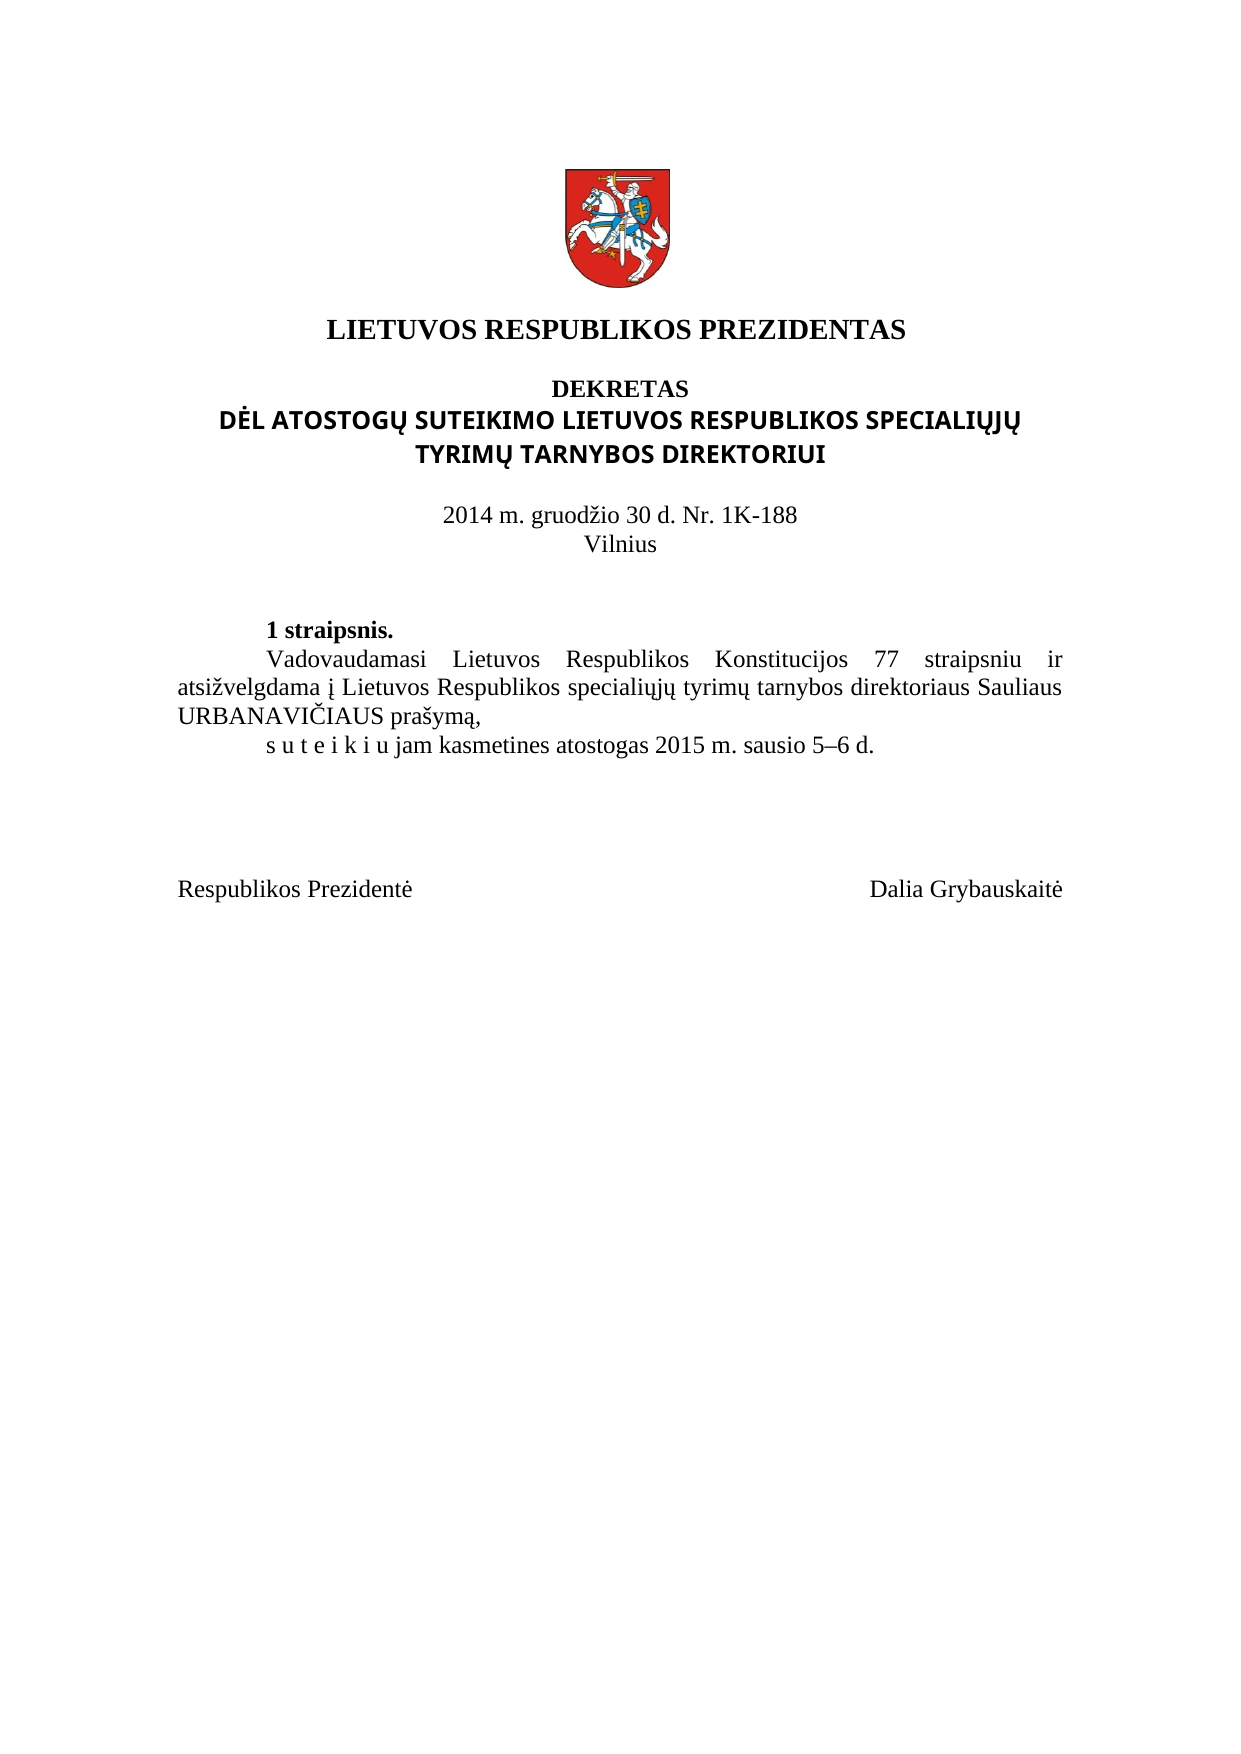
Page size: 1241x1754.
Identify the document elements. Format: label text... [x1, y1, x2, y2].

text Vilnius [177, 529, 1063, 557]
text Dėl ATOSTOGŲ SUTEIKIMO LIETUVOS RESPUBLIKOS SPECIALIŲJŲ TYRIMŲ TARNYBOS DIREKTORIUI [177, 403, 1063, 471]
text 1 straipsnis. [177, 615, 1063, 644]
text Vadovaudamasi Lietuvos Respublikos Konstitucijos 77 straipsniu ir atsižvelgdama į Lietuvos Respublikos specialiųjų tyrimų tarnybos direktoriaus Sauliaus URBANAVIČIAUS prašymą, [177, 644, 1063, 730]
text 2014 m. gruodžio 30 d. Nr. 1K-188 [177, 500, 1063, 529]
text Respublikos Prezidentė Dalia Grybauskaitė [177, 874, 1063, 902]
text LIETUVOS RESPUBLIKOS PREZIDENTAS [177, 312, 1063, 346]
text DEKRETAS [177, 374, 1063, 403]
text s u t e i k i u jam kasmetines atostogas 2015 m. sausio 5–6 d. [177, 730, 1063, 759]
